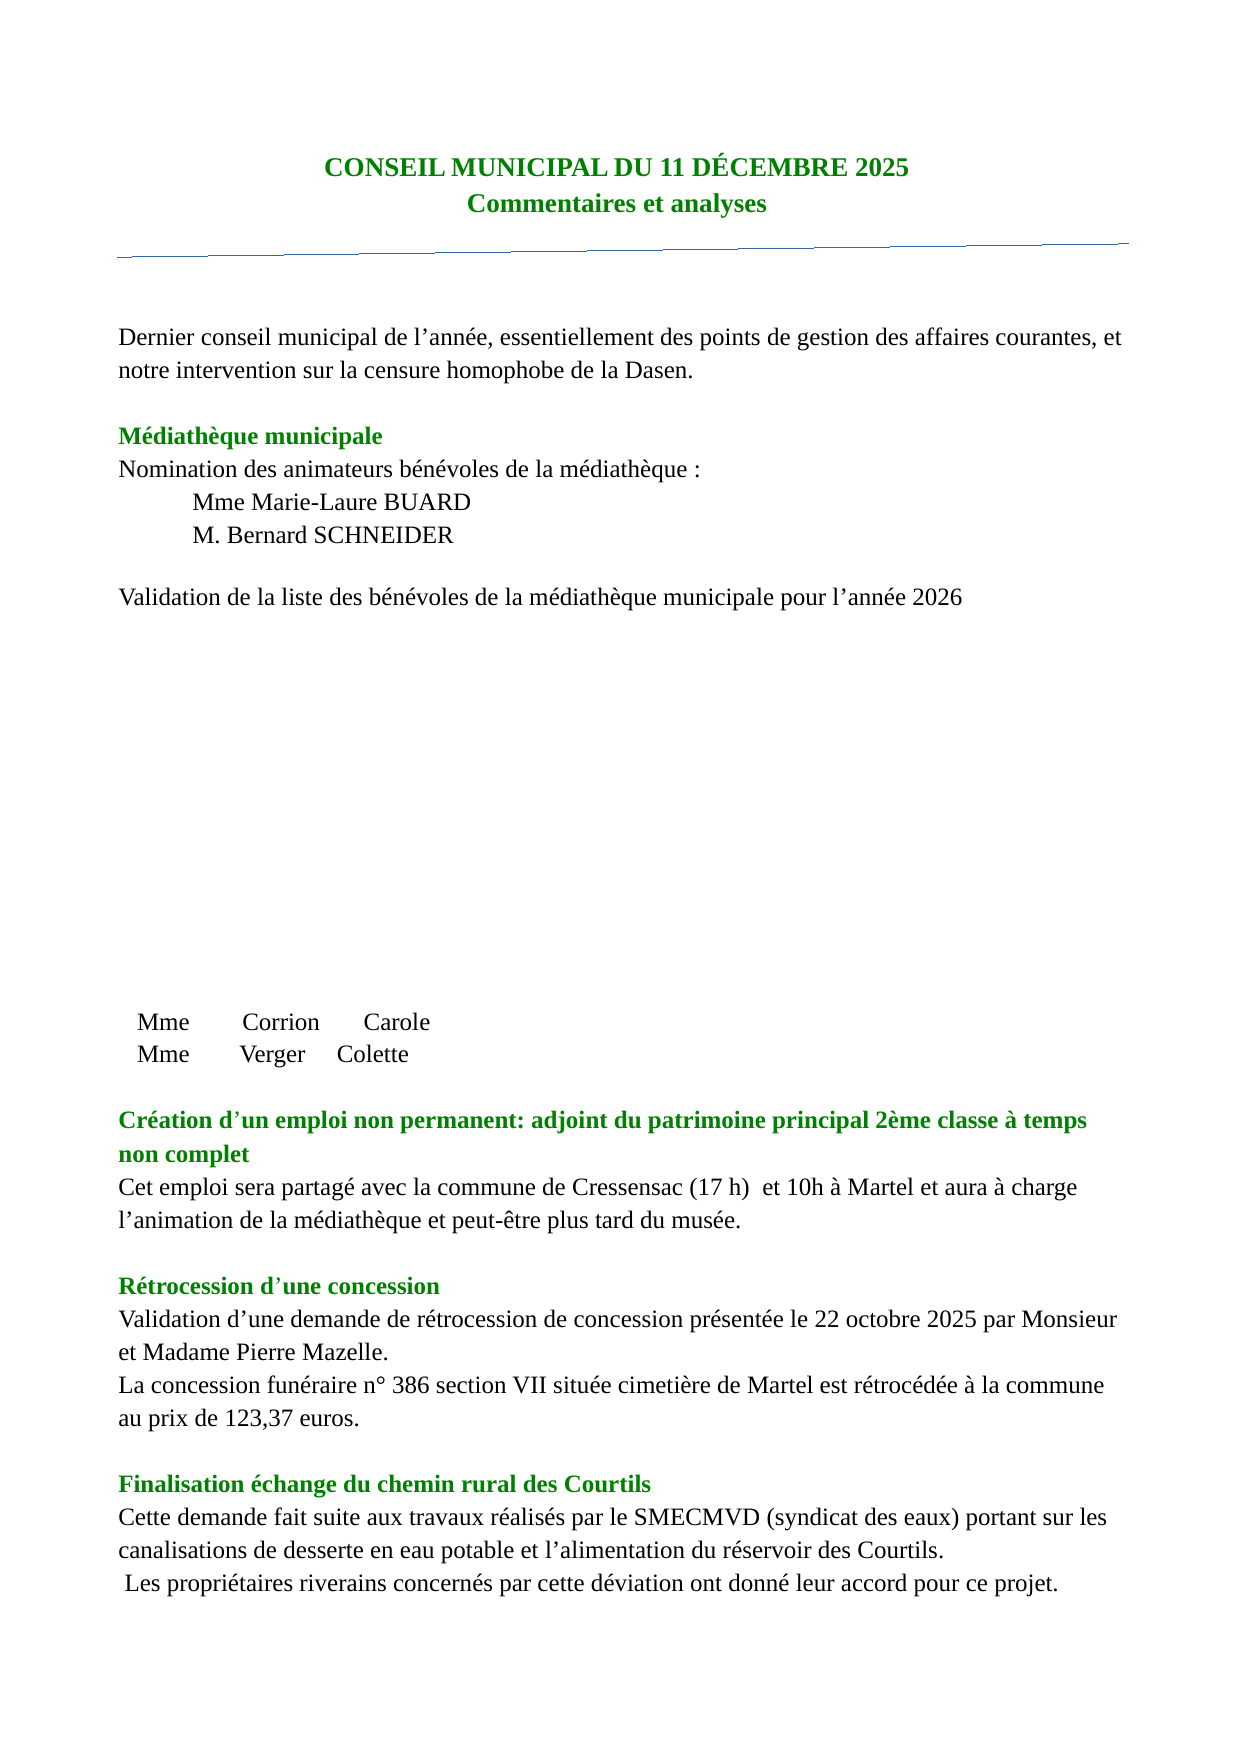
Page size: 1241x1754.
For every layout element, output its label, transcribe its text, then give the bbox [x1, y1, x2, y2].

text Cette demande fait suite aux travaux réalisés par le SMECMVD (syndicat des eaux) portant sur les canalisations de desserte en eau potable et l’alimentation du réservoir des Courtils. [118, 1502, 1122, 1564]
text Commentaires et analyses [118, 187, 1122, 218]
text Finalisation échange du chemin rural des Courtils [118, 1469, 1122, 1498]
text Création d’un emploi non permanent: adjoint du patrimoine principal 2ème classe à temps non complet [118, 1106, 1122, 1167]
text Mme Verger Colette [118, 1039, 1122, 1068]
text Les propriétaires riverains concernés par cette déviation ont donné leur accord pour ce projet. [118, 1568, 1122, 1597]
text CONSEIL MUNICIPAL DU 11 DÉCEMBRE 2025 [118, 151, 1122, 182]
text Mme Corrion Carole [118, 1007, 1122, 1035]
list Mme Marie-Laure BUARD [162, 487, 1122, 516]
text Médiathèque municipale [118, 421, 1122, 449]
text Rétrocession d’une concession [118, 1271, 1122, 1299]
list M. Bernard SCHNEIDER [162, 520, 1122, 548]
text Validation d’une demande de rétrocession de concession présentée le 22 octobre 2025 par Monsieur et Madame Pierre Mazelle. [118, 1304, 1122, 1366]
text La concession funéraire n° 386 section VII située cimetière de Martel est rétrocédée à la commune au prix de 123,37 euros. [118, 1370, 1122, 1432]
text Nomination des animateurs bénévoles de la médiathèque : [118, 454, 1122, 482]
text Cet emploi sera partagé avec la commune de Cressensac (17 h) et 10h à Martel et aura à charge l’animation de la médiathèque et peut-être plus tard du musée. [118, 1172, 1122, 1233]
text Validation de la liste des bénévoles de la médiathèque municipale pour l’année 2026 [118, 582, 1122, 610]
text Dernier conseil municipal de l’année, essentiellement des points de gestion des affaires courantes, et notre intervention sur la censure homophobe de la Dasen. [118, 322, 1122, 383]
